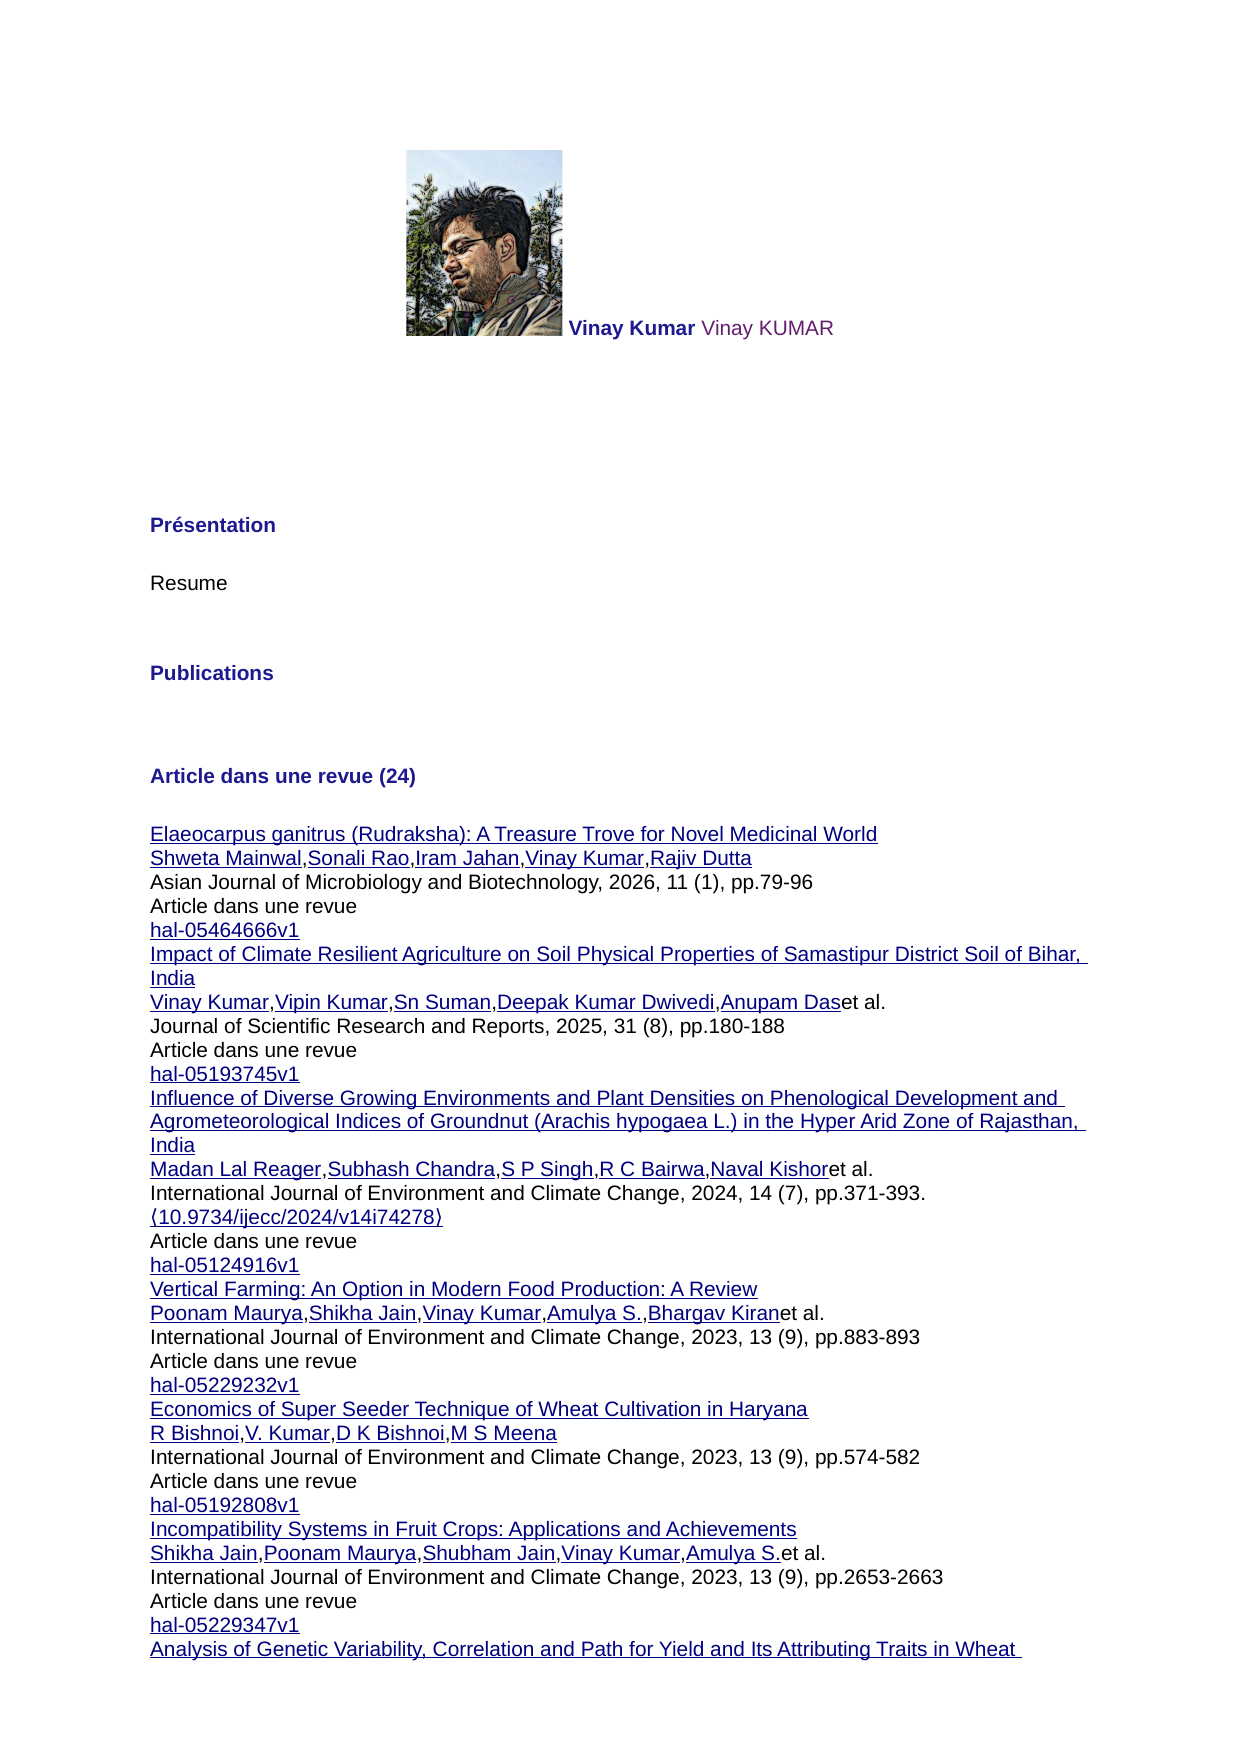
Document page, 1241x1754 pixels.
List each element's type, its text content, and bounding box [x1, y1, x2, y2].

picture [406, 150, 563, 336]
table_cell Analysis of Genetic Variability, Correlation and Path for Yield and Its Attributing Traits in Wheat [150, 1636, 1090, 1660]
subtitle Présentation [150, 512, 1090, 536]
table_cell Influence of Diverse Growing Environments and Plant Densities on Phenological Development and Agrometeorological Indices of Groundnut (Arachis hypogaea L.) in the Hyper Arid Zone of Rajasthan, India Madan Lal Reager,Subhash Chandra,S P Singh,R C Bairwa,Naval Kishoret al. International Journal of Environment and Climate Change, 2024, 14 (7), pp.371-393. ⟨10.9734/ijecc/2024/v14i74278⟩ Article dans une revue hal-05124916v1 [150, 1085, 1090, 1277]
table_cell Vertical Farming: An Option in Modern Food Production: A Review Poonam Maurya,Shikha Jain,Vinay Kumar,Amulya S.,Bhargav Kiranet al. International Journal of Environment and Climate Change, 2023, 13 (9), pp.883-893 Article dans une revue hal-05229232v1 [150, 1277, 1090, 1397]
table_cell Impact of Climate Resilient Agriculture on Soil Physical Properties of Samastipur District Soil of Bihar, India Vinay Kumar,Vipin Kumar,Sn Suman,Deepak Kumar Dwivedi,Anupam Daset al. Journal of Scientific Research and Reports, 2025, 31 (8), pp.180-188 Article dans une revue hal-05193745v1 [150, 942, 1090, 1085]
subtitle Publications [150, 660, 1090, 684]
table_header Elaeocarpus ganitrus (Rudraksha): A Treasure Trove for Novel Medicinal World Shweta Mainwal,Sonali Rao,Iram Jahan,Vinay Kumar,Rajiv Dutta Asian Journal of Microbiology and Biotechnology, 2026, 11 (1), pp.79-96 Article dans une revue hal-05464666v1 [150, 822, 1090, 942]
text Resume [150, 571, 1090, 595]
subtitle Article dans une revue (24) [150, 763, 1090, 787]
table_cell Economics of Super Seeder Technique of Wheat Cultivation in Haryana R Bishnoi,V. Kumar,D K Bishnoi,M S Meena International Journal of Environment and Climate Change, 2023, 13 (9), pp.574-582 Article dans une revue hal-05192808v1 [150, 1397, 1090, 1517]
table_cell Incompatibility Systems in Fruit Crops: Applications and Achievements Shikha Jain,Poonam Maurya,Shubham Jain,Vinay Kumar,Amulya S.et al. International Journal of Environment and Climate Change, 2023, 13 (9), pp.2653-2663 Article dans une revue hal-05229347v1 [150, 1517, 1090, 1636]
subtitle Vinay Kumar Vinay KUMAR [150, 150, 1090, 339]
